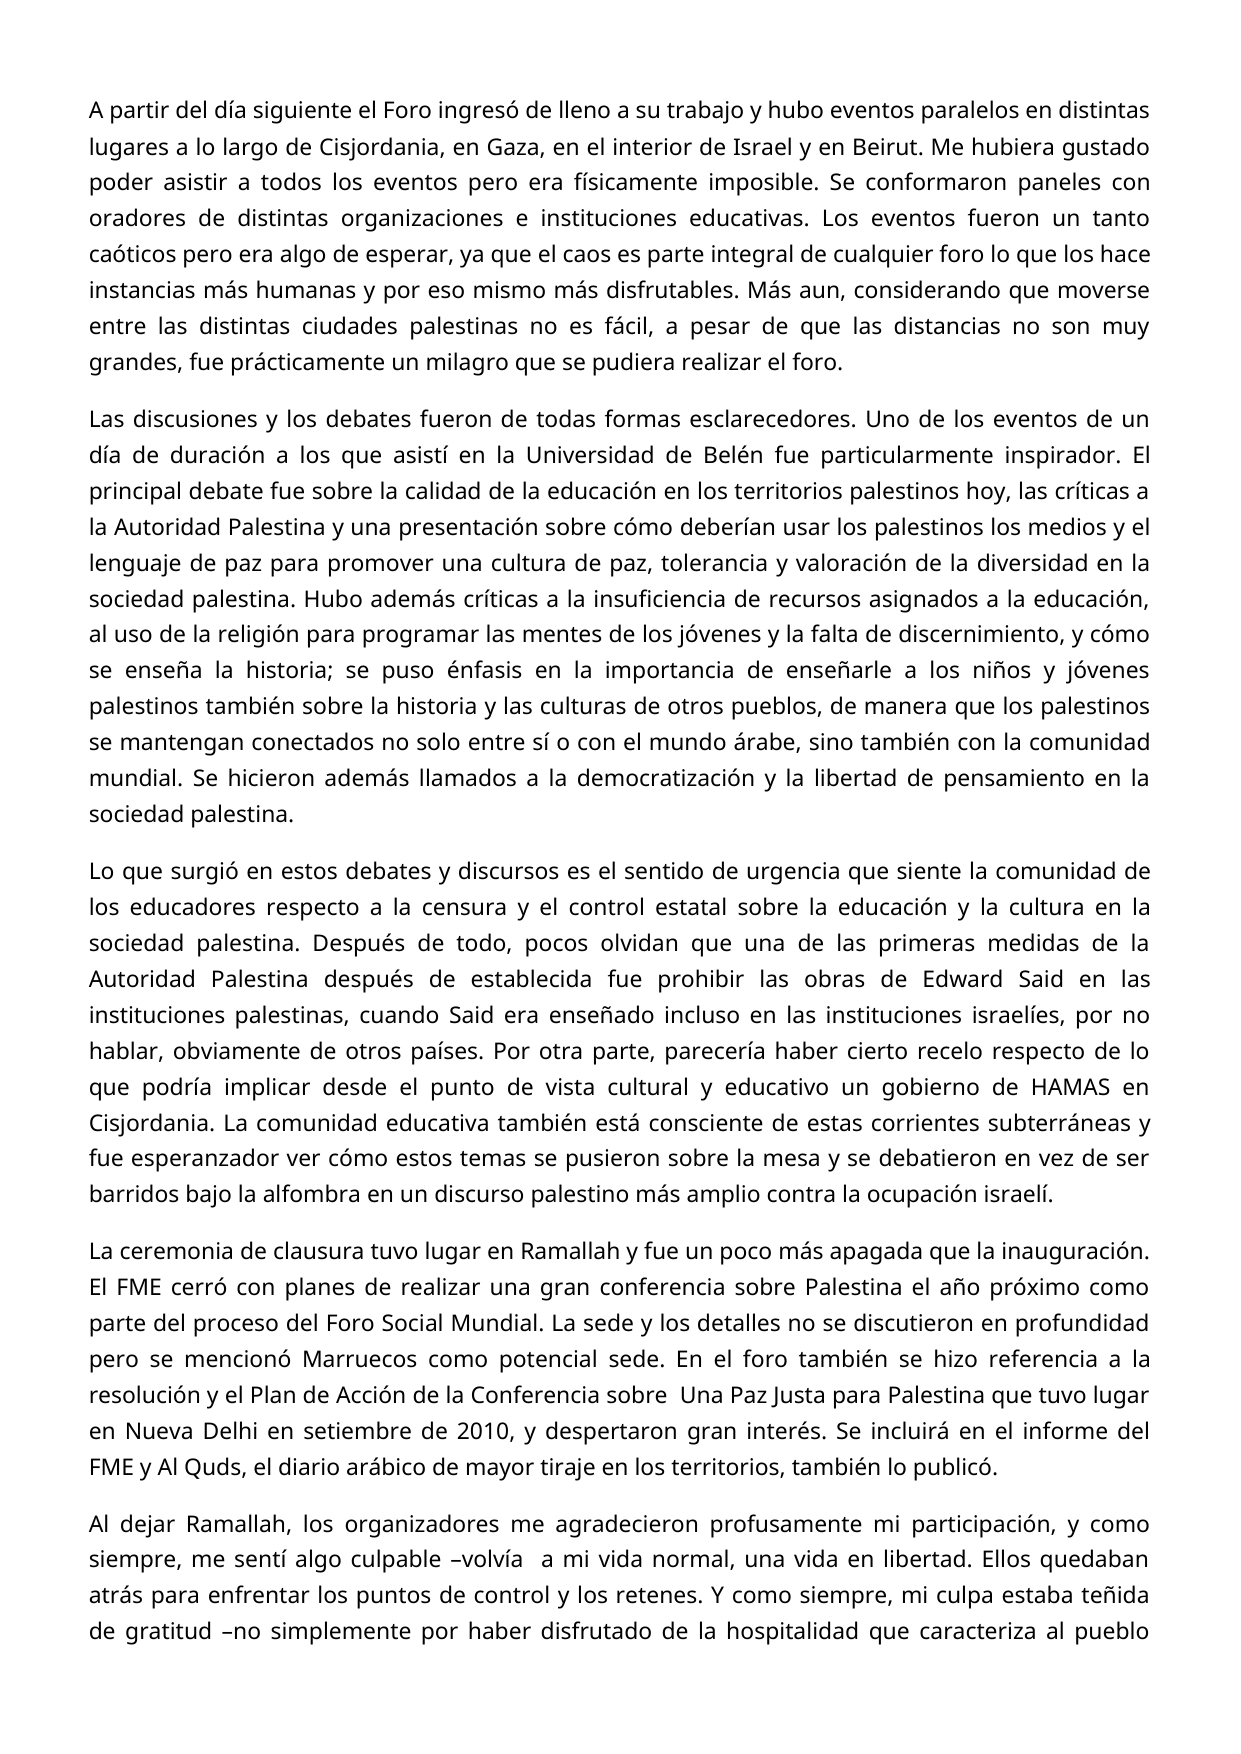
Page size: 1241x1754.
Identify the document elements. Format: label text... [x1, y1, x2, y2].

text Lo que surgió en estos debates y discursos es el sentido de urgencia que siente la comunidad de los educadores respecto a la censura y el control estatal sobre la educación y la cultura en la sociedad palestina. Después de todo, pocos olvidan que una de las primeras medidas de la Autoridad Palestina después de establecida fue prohibir las obras de Edward Said en las instituciones palestinas, cuando Said era enseñado incluso en las instituciones israelíes, por no hablar, obviamente de otros países. Por otra parte, parecería haber cierto recelo respecto de lo que podría implicar desde el punto de vista cultural y educativo un gobierno de HAMAS en Cisjordania. La comunidad educativa también está consciente de estas corrientes subterráneas y fue esperanzador ver cómo estos temas se pusieron sobre la mesa y se debatieron en vez de ser barridos bajo la alfombra en un discurso palestino más amplio contra la ocupación israelí. [88, 855, 1152, 1209]
text Las discusiones y los debates fueron de todas formas esclarecedores. Uno de los eventos de un día de duración a los que asistí en la Universidad de Belén fue particularmente inspirador. El principal debate fue sobre la calidad de la educación en los territorios palestinos hoy, las críticas a la Autoridad Palestina y una presentación sobre cómo deberían usar los palestinos los medios y el lenguaje de paz para promover una cultura de paz, tolerancia y valoración de la diversidad en la sociedad palestina. Hubo además críticas a la insuficiencia de recursos asignados a la educación, al uso de la religión para programar las mentes de los jóvenes y la falta de discernimiento, y cómo se enseña la historia; se puso énfasis en la importancia de enseñarle a los niños y jóvenes palestinos también sobre la historia y las culturas de otros pueblos, de manera que los palestinos se mantengan conectados no solo entre sí o con el mundo árabe, sino también con la comunidad mundial. Se hicieron además llamados a la democratización y la libertad de pensamiento en la sociedad palestina. [88, 403, 1152, 829]
text A partir del día siguiente el Foro ingresó de lleno a su trabajo y hubo eventos paralelos en distintas lugares a lo largo de Cisjordania, en Gaza, en el interior de Israel y en Beirut. Me hubiera gustado poder asistir a todos los eventos pero era físicamente imposible. Se conformaron paneles con oradores de distintas organizaciones e instituciones educativas. Los eventos fueron un tanto caóticos pero era algo de esperar, ya que el caos es parte integral de cualquier foro lo que los hace instancias más humanas y por eso mismo más disfrutables. Más aun, considerando que moverse entre las distintas ciudades palestinas no es fácil, a pesar de que las distancias no son muy grandes, fue prácticamente un milagro que se pudiera realizar el foro. [88, 94, 1152, 377]
text La ceremonia de clausura tuvo lugar en Ramallah y fue un poco más apagada que la inauguración. El FME cerró con planes de realizar una gran conferencia sobre Palestina el año próximo como parte del proceso del Foro Social Mundial. La sede y los detalles no se discutieron en profundidad pero se mencionó Marruecos como potencial sede. En el foro también se hizo referencia a la resolución y el Plan de Acción de la Conferencia sobre Una Paz Justa para Palestina que tuvo lugar en Nueva Delhi en setiembre de 2010, y despertaron gran interés. Se incluirá en el informe del FME y Al Quds, el diario arábico de mayor tiraje en los territorios, también lo publicó. [88, 1235, 1152, 1482]
text Al dejar Ramallah, los organizadores me agradecieron profusamente mi participación, y como siempre, me sentí algo culpable –volvía a mi vida normal, una vida en libertad. Ellos quedaban atrás para enfrentar los puntos de control y los retenes. Y como siempre, mi culpa estaba teñida de gratitud –no simplemente por haber disfrutado de la hospitalidad que caracteriza al pueblo [88, 1507, 1152, 1647]
